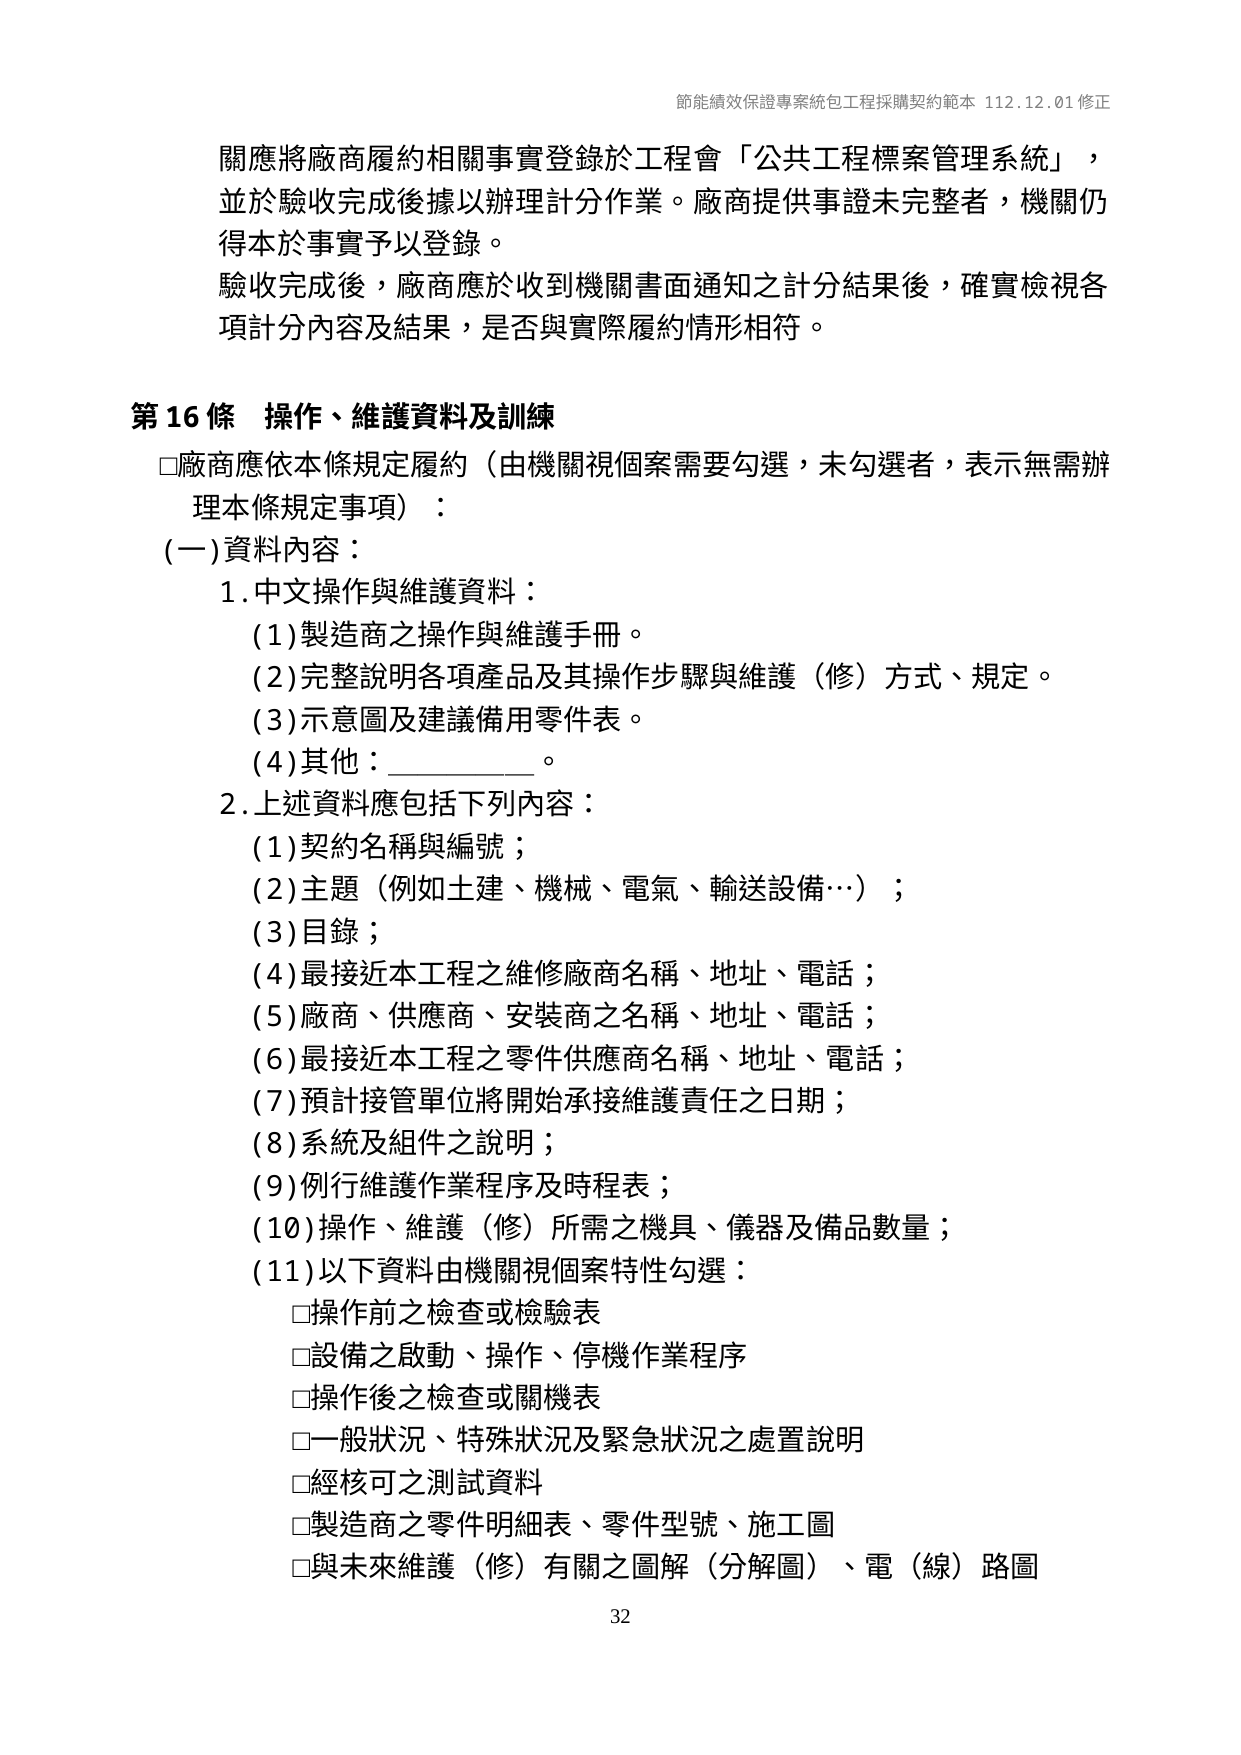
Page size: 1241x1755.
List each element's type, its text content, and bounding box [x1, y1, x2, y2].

text 關應將廠商履約相關事實登錄於工程會「公共工程標案管理系統」，並於驗收完成後據以辦理計分作業。廠商提供事證未完整者，機關仍得本於事實予以登錄。 [159, 136, 1110, 263]
text □製造商之零件明細表、零件型號、施工圖 [292, 1502, 1110, 1544]
text □設備之啟動、操作、停機作業程序 [292, 1332, 1110, 1374]
text □經核可之測試資料 [292, 1459, 1110, 1502]
text □操作後之檢查或關機表 [292, 1374, 1110, 1417]
text (3)示意圖及建議備用零件表。 [248, 696, 1110, 738]
text 第16條 操作、維護資料及訓練 [130, 393, 1110, 436]
text (5)廠商、供應商、安裝商之名稱、地址、電話； [248, 993, 1110, 1035]
text (9)例行維護作業程序及時程表； [248, 1162, 1110, 1205]
text (一)資料內容： [159, 527, 1110, 569]
text (8)系統及組件之說明； [248, 1120, 1110, 1162]
text (7)預計接管單位將開始承接維護責任之日期； [248, 1078, 1110, 1120]
text (3)目錄； [248, 908, 1110, 951]
text (11)以下資料由機關視個案特性勾選： [248, 1247, 1110, 1290]
text (4)最接近本工程之維修廠商名稱、地址、電話； [248, 951, 1110, 993]
text (10)操作、維護（修）所需之機具、儀器及備品數量； [248, 1205, 1110, 1247]
text □廠商應依本條規定履約（由機關視個案需要勾選，未勾選者，表示無需辦理本條規定事項）： [159, 442, 1110, 527]
text (6)最接近本工程之零件供應商名稱、地址、電話； [248, 1035, 1110, 1078]
text □一般狀況、特殊狀況及緊急狀況之處置說明 [292, 1417, 1110, 1459]
text 1.中文操作與維護資料： [218, 569, 1110, 611]
text 驗收完成後，廠商應於收到機關書面通知之計分結果後，確實檢視各項計分內容及結果，是否與實際履約情形相符。 [218, 263, 1110, 347]
text (4)其他：＿＿＿＿＿。 [248, 738, 1110, 781]
text (2)主題（例如土建、機械、電氣、輸送設備…）； [248, 866, 1110, 908]
text (2)完整說明各項產品及其操作步驟與維護（修）方式、規定。 [248, 654, 1110, 696]
text □與未來維護（修）有關之圖解（分解圖）、電（線）路圖 [292, 1544, 1110, 1586]
text 2.上述資料應包括下列內容： [218, 781, 1110, 823]
text (1)契約名稱與編號； [248, 823, 1110, 866]
text (1)製造商之操作與維護手冊。 [248, 611, 1110, 654]
text □操作前之檢查或檢驗表 [292, 1290, 1110, 1332]
